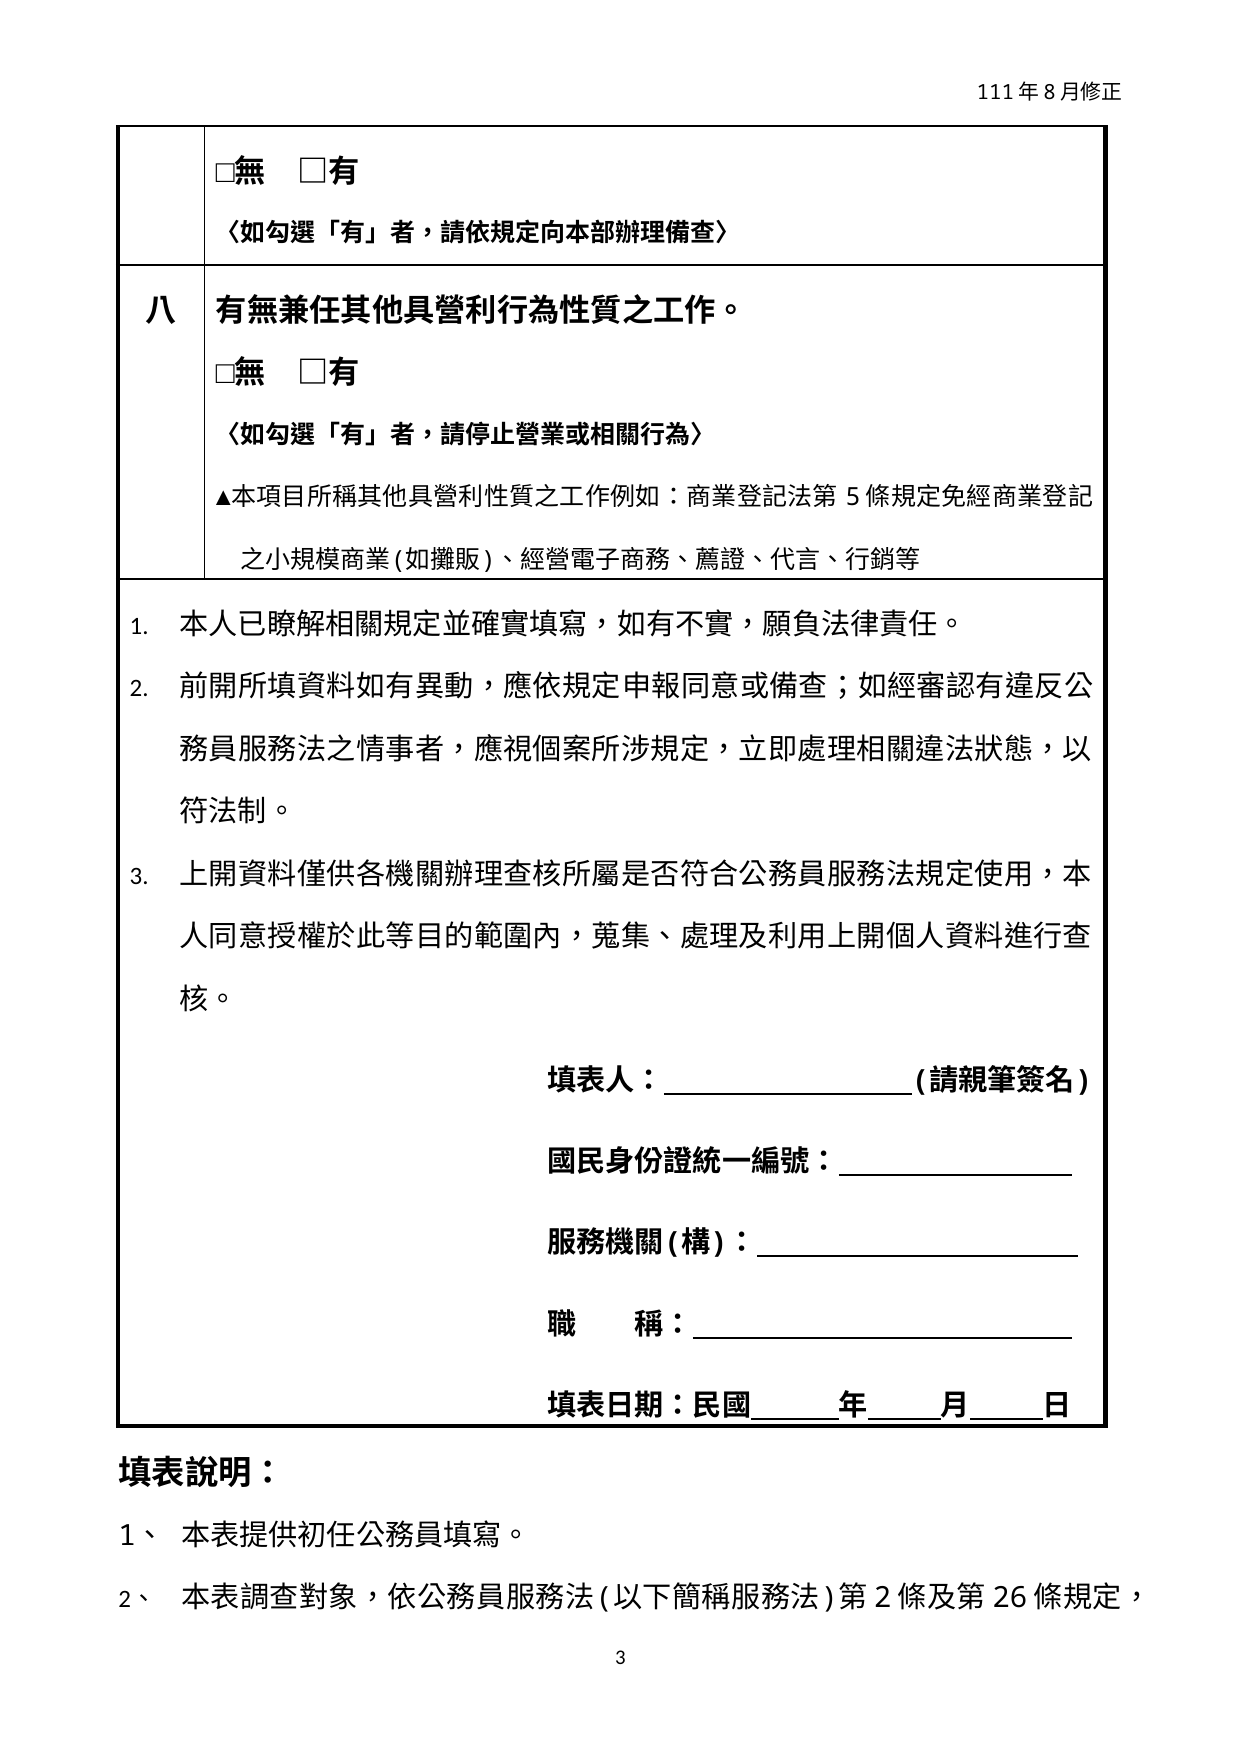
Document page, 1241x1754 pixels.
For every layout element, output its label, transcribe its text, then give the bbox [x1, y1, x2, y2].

table_cell 本人已瞭解相關規定並確實填寫，如有不實，願負法律責任。 前開所填資料如有異動，應依規定申報同意或備查；如經審認有違反公務員服務法之情事者，應視個案所涉規定，立即處理相關違法狀態，以符法制。 上開資料僅供各機關辦理查核所屬是否符合公務員服務法規定使用，本人同意授權於此等目的範圍內，蒐集、處理及利用上開個人資料進行查核。 填表人： (請親筆簽名) 國民身份證統一編號： 服務機關(構)： 職 稱： 填表日期：民國 年 月 日 [120, 580, 1103, 1424]
list 本表提供初任公務員填寫。 [118, 1491, 1122, 1553]
list 本表調查對象，依公務員服務法(以下簡稱服務法)第2條及第26條規定，為受有俸給之文武職公務員、公營事業機構對經營政策負有主要決策責任之人員，以及其他法令規定或經認定屬服務法適用對象者；惟不包括公營事業機構之純勞工、中央研究院未兼任行政職務之研究人員、研究技術人員及公立學校兼任行政職務教師。 [118, 1553, 1122, 1616]
text 填表說明： [118, 1428, 1122, 1491]
table_cell [120, 127, 204, 264]
table_cell 有無兼任其他具營利行為性質之工作。 □無 □有 〈如勾選「有」者，請停止營業或相關行為〉 ▲本項目所稱其他具營利性質之工作例如：商業登記法第5條規定免經商業登記之小規模商業(如攤販)、經營電子商務、薦證、代言、行銷等 [205, 266, 1103, 578]
table_cell □無 □有 〈如勾選「有」者，請依規定向本部辦理備查〉 [205, 127, 1103, 264]
table_cell 八 [120, 266, 204, 578]
